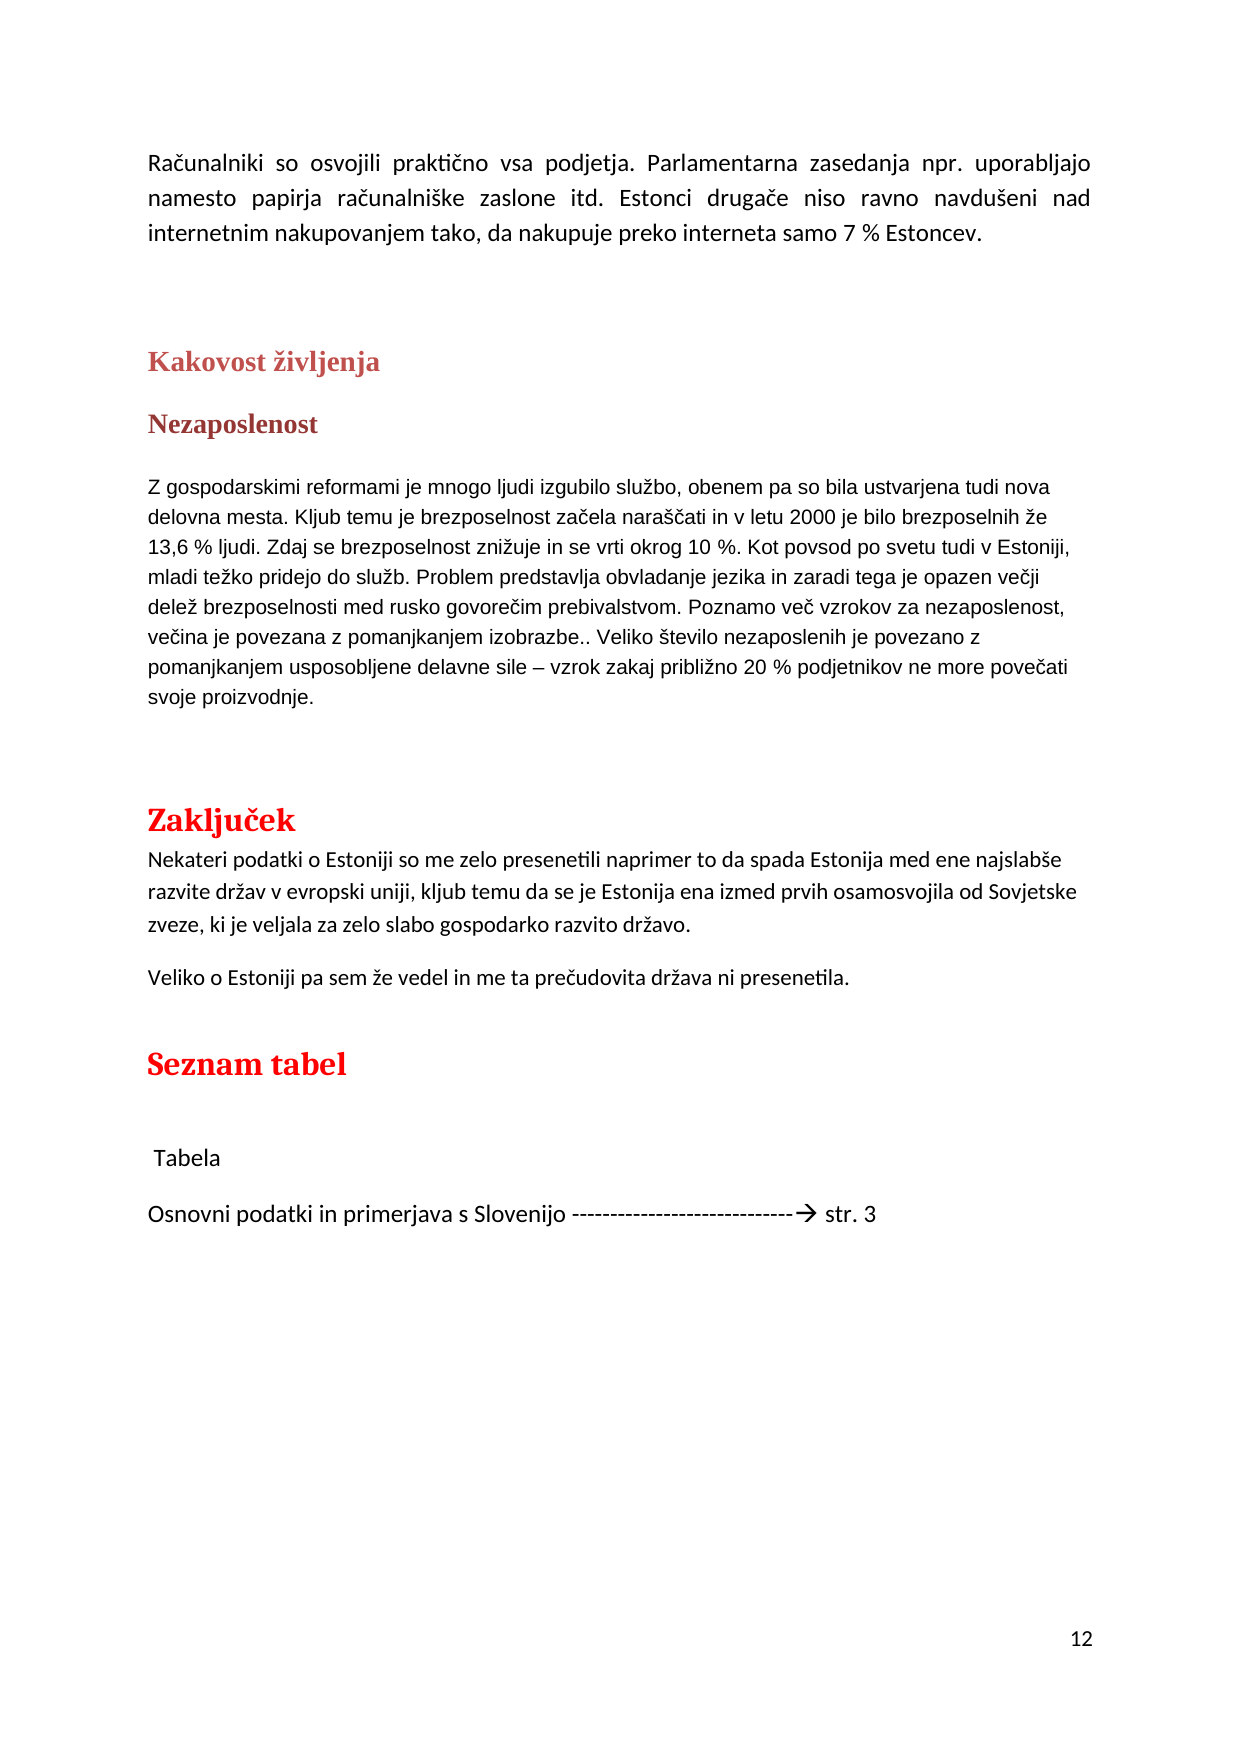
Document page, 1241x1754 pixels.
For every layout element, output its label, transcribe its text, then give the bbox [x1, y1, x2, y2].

text Tabela [221, 1142, 1093, 1172]
text Računalniki so osvojili praktično vsa podjetja. Parlamentarna zasedanja npr. uporabljajo namesto papirja računalniške zaslone itd. Estonci drugače niso ravno navdušeni nad internetnim nakupovanjem tako, da nakupuje preko interneta samo 7 % Estoncev. [148, 213, 1093, 248]
text Nekateri podatki o Estoniji so me zelo presenetili naprimer to da spada Estonija med ene najslabše razvite držav v evropski uniji, kljub temu da se je Estonija ena izmed prvih osamosvojila od Sovjetske zveze, ki je veljala za zelo slabo gospodarko razvito državo. [148, 845, 1093, 938]
subtitle Nezaposlenost [148, 407, 1093, 439]
text Z gospodarskimi reformami je mnogo ljudi izgubilo službo, obenem pa so bila ustvarjena tudi nova delovna mesta. Kljub temu je brezposelnost začela naraščati in v letu 2000 je bilo brezposelnih že 13,6 % ljudi. Zdaj se brezposelnost znižuje in se vrti okrog 10 %. Kot povsod po svetu tudi v Estoniji, mladi težko pridejo do služb. Problem predstavlja obvladanje jezika in zaradi tega je opazen večji delež brezposelnosti med rusko govorečim prebivalstvom. Poznamo več vzrokov za nezaposlenost, večina je povezana z pomanjkanjem izobrazbe.. Veliko število nezaposlenih je povezano z pomanjkanjem usposobljene delavne sile – vzrok zakaj približno 20 % podjetnikov ne more povečati svoje proizvodnje. [148, 469, 1093, 709]
subtitle Zaključek [148, 801, 1093, 839]
text Osnovni podatki in primerjava s Slovenijo ----------------------------- str. 3 [876, 1198, 1093, 1228]
text Veliko o Estoniji pa sem že vedel in me ta prečudovita država ni presenetila. [148, 963, 1093, 991]
subtitle Kakovost življenja [148, 344, 1093, 378]
subtitle Seznam tabel [148, 1045, 1093, 1083]
